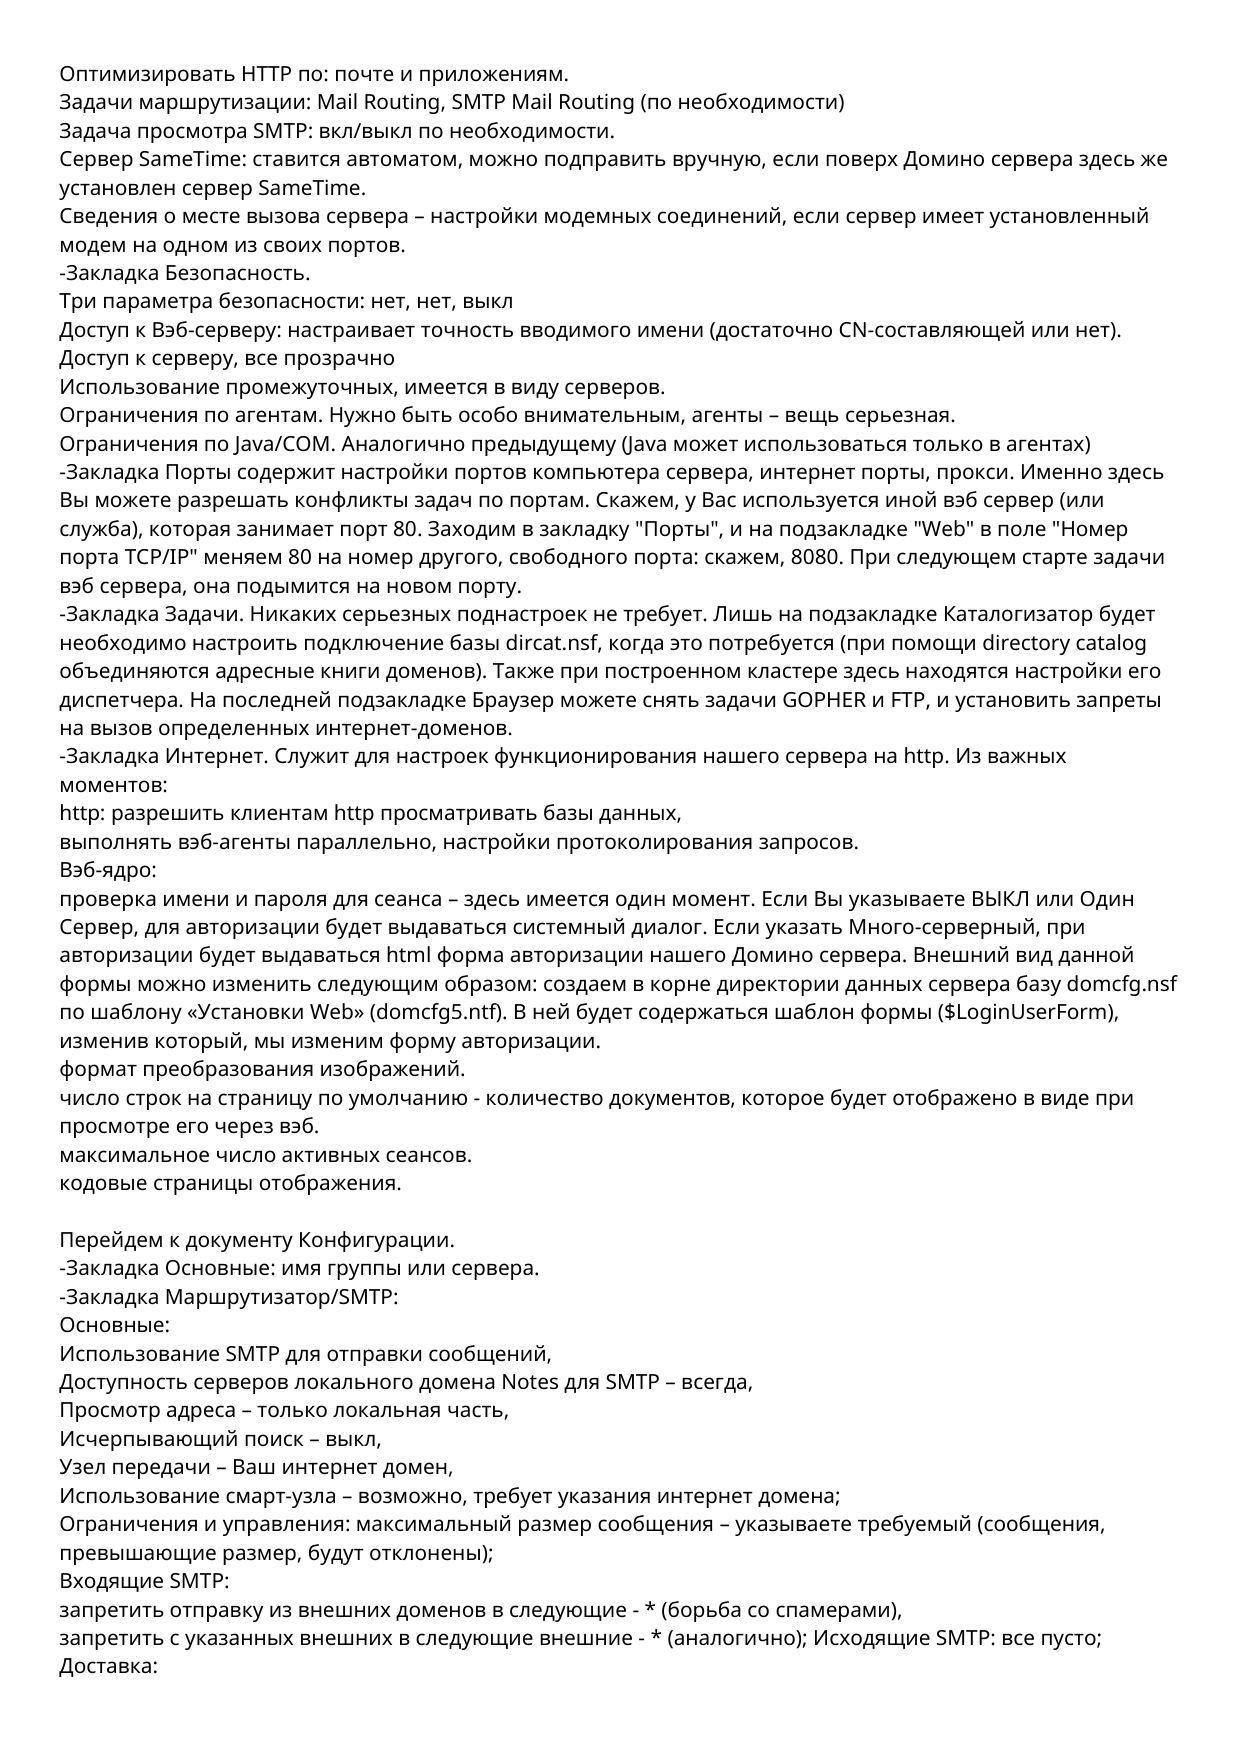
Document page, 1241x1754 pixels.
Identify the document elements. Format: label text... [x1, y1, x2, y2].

text Оптимизировать HTTP по: почте и приложениям. Задачи маршрутизации: Mail Routing, SMTP Mail Routing (по необходимости) Задача просмотра SMTP: вкл/выкл по необходимости. Сервер SameTime: ставится автоматом, можно подправить вручную, если поверх Домино сервера здесь же установлен сервер SameTime. Сведения о месте вызова сервера – настройки модемных соединений, если сервер имеет установленный модем на одном из своих портов. -Закладка Безопасность. Три параметра безопасности: нет, нет, выкл Доступ к Вэб-серверу: настраивает точность вводимого имени (достаточно CN-составляющей или нет). Доступ к серверу, все прозрачно Использование промежуточных, имеется в виду серверов. Ограничения по агентам. Нужно быть особо внимательным, агенты – вещь серьезная. Ограничения по Java/COM. Аналогично предыдущему (Java может использоваться только в агентах) -Закладка Порты содержит настройки портов компьютера сервера, интернет порты, прокси. Именно здесь Вы можете разрешать конфликты задач по портам. Скажем, у Вас используется иной вэб сервер (или служба), которая занимает порт 80. Заходим в закладку "Порты", и на подзакладке "Web" в поле "Номер порта TCP/IP" меняем 80 на номер другого, свободного порта: скажем, 8080. При следующем старте задачи вэб сервера, она подымится на новом порту. -Закладка Задачи. Никаких серьезных поднастроек не требует. Лишь на подзакладке Каталогизатор будет необходимо настроить подключение базы dircat.nsf, когда это потребуется (при помощи directory catalog объединяются адресные книги доменов). Также при построенном кластере здесь находятся настройки его диспетчера. На последней подзакладке Браузер можете снять задачи GOPHER и FTP, и установить запреты на вызов определенных интернет-доменов. -Закладка Интернет. Служит для настроек функционирования нашего сервера на http. Из важных моментов: http: разрешить клиентам http просматривать базы данных, выполнять вэб-агенты параллельно, настройки протоколирования запросов. Вэб-ядро: проверка имени и пароля для сеанса – здесь имеется один момент. Если Вы указываете ВЫКЛ или Один Сервер, для авторизации будет выдаваться системный диалог. Если указать Много-серверный, при авторизации будет выдаваться html форма авторизации нашего Домино сервера. Внешний вид данной формы можно изменить следующим образом: создаем в корне директории данных сервера базу domcfg.nsf по шаблону «Установки Web» (domcfg5.ntf). В ней будет содержаться шаблон формы ($LoginUserForm), изменив который, мы изменим форму авторизации. формат преобразования изображений. число строк на страницу по умолчанию - количество документов, которое будет отображено в виде при просмотре его через вэб. максимальное число активных сеансов. кодовые страницы отображения. Перейдем к документу Конфигурации. -Закладка Основные: имя группы или сервера. -Закладка Маршрутизатор/SMTP: Основные: Использование SMTP для отправки сообщений, Доступность серверов локального домена Notes для SMTP – всегда, Просмотр адреса – только локальная часть, Исчерпывающий поиск – выкл, Узел передачи – Ваш интернет домен, Использование смарт-узла – возможно, требует указания интернет домена; Ограничения и управления: максимальный размер сообщения – указываете требуемый (сообщения, превышающие размер, будут отклонены); Входящие SMTP: запретить отправку из внешних доменов в следующие - * (борьба со спамерами), запретить с указанных внешних в следующие внешние - * (аналогично); Исходящие SMTP: все пусто; Доставка: [59, 59, 1181, 1680]
